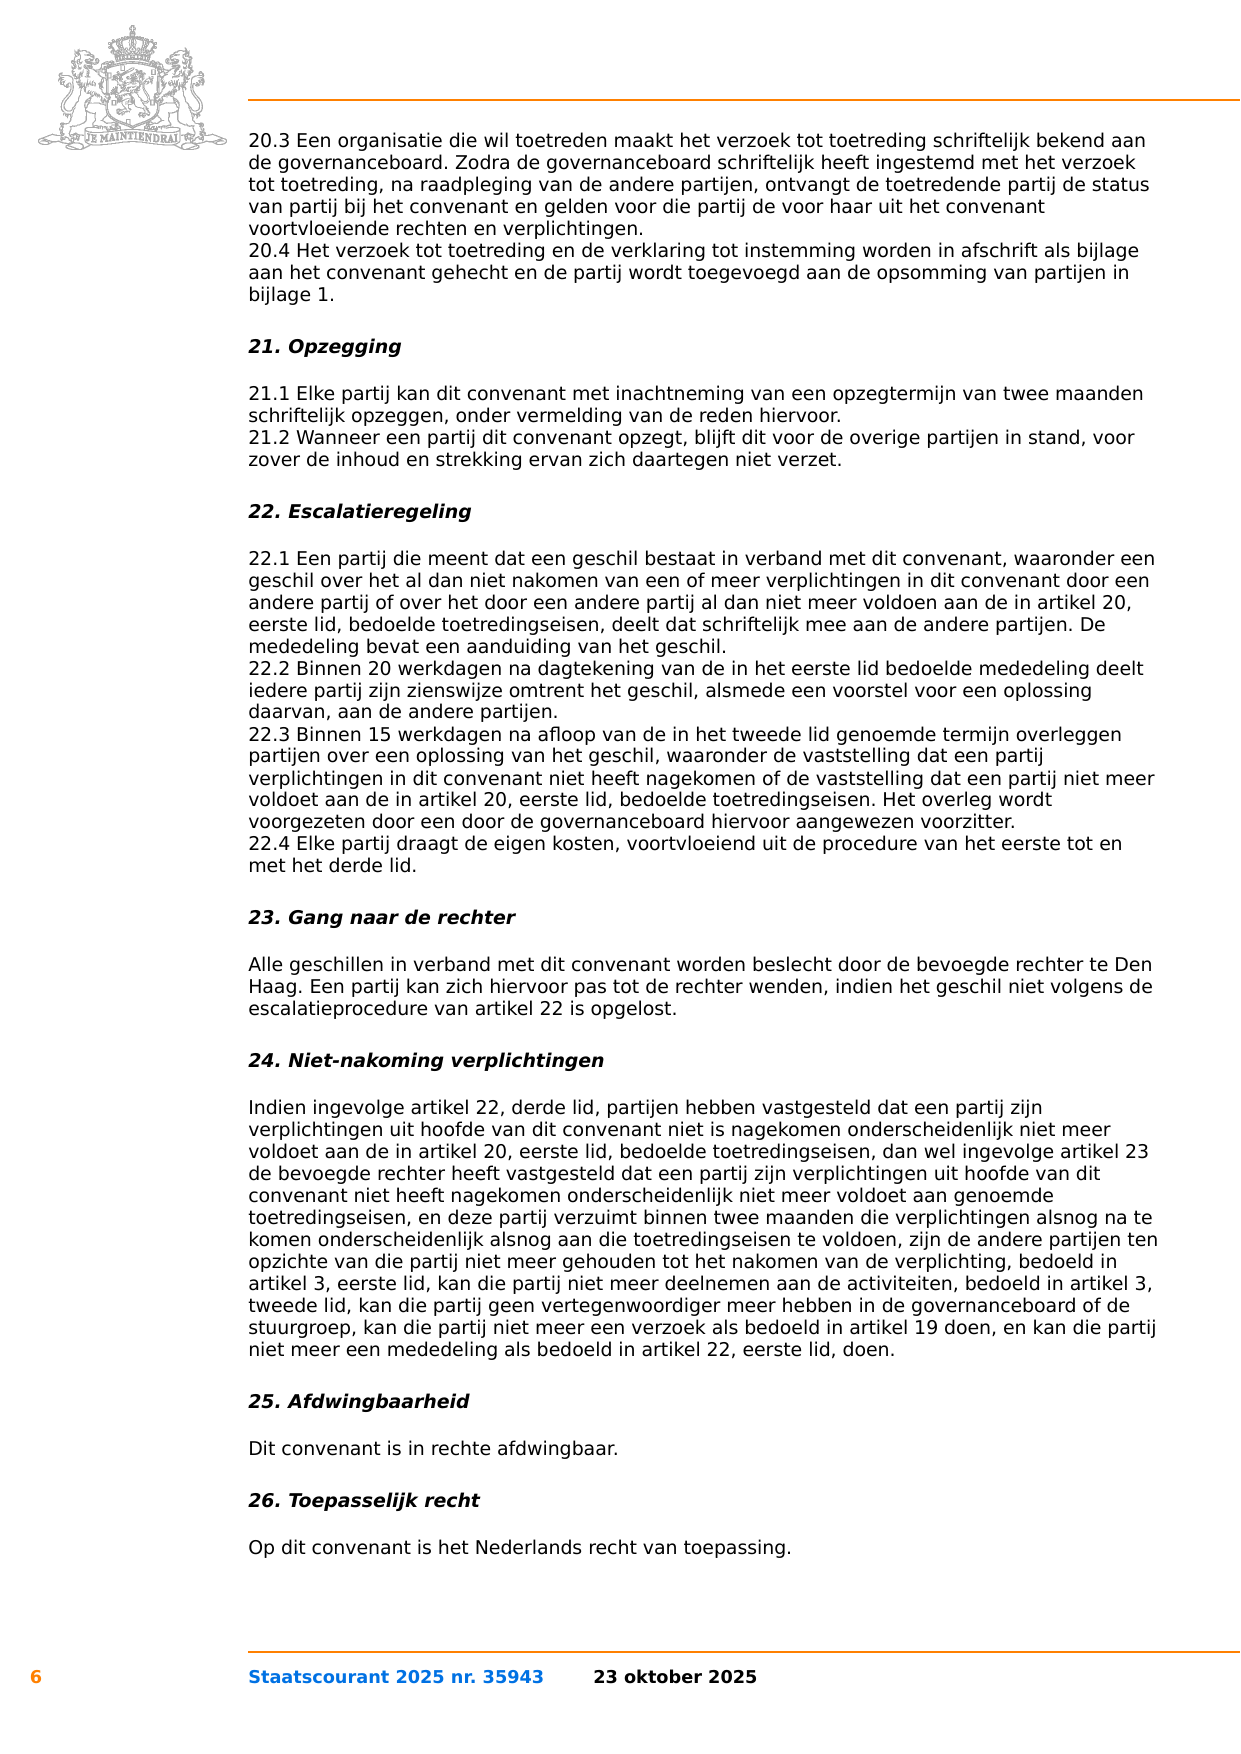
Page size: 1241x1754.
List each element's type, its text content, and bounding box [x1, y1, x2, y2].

text 22.1 Een partij die meent dat een geschil bestaat in verband met dit convenant, waaronder een geschil over het al dan niet nakomen van een of meer verplichtingen in dit convenant door een andere partij of over het door een andere partij al dan niet meer voldoen aan de in artikel 20, eerste lid, bedoelde toetredingseisen, deelt dat schriftelijk mee aan de andere partijen. De mededeling bevat een aanduiding van het geschil. [248, 548, 1163, 657]
text Dit convenant is in rechte afdwingbaar. [248, 1438, 1163, 1460]
text Indien ingevolge artikel 22, derde lid, partijen hebben vastgesteld dat een partij zijn verplichtingen uit hoofde van dit convenant niet is nagekomen onderscheidenlijk niet meer voldoet aan de in artikel 20, eerste lid, bedoelde toetredingseisen, dan wel ingevolge artikel 23 de bevoegde rechter heeft vastgesteld dat een partij zijn verplichtingen uit hoofde van dit convenant niet heeft nagekomen onderscheidenlijk niet meer voldoet aan genoemde toetredingseisen, en deze partij verzuimt binnen twee maanden die verplichtingen alsnog na te komen onderscheidenlijk alsnog aan die toetredingseisen te voldoen, zijn de andere partijen ten opzichte van die partij niet meer gehouden tot het nakomen van de verplichting, bedoeld in artikel 3, eerste lid, kan die partij niet meer deelnemen aan de activiteiten, bedoeld in artikel 3, tweede lid, kan die partij geen vertegenwoordiger meer hebben in de governanceboard of de stuurgroep, kan die partij niet meer een verzoek als bedoeld in artikel 19 doen, en kan die partij niet meer een mededeling als bedoeld in artikel 22, eerste lid, doen. [248, 1097, 1163, 1361]
subtitle 21. Opzegging [248, 336, 1163, 358]
text Op dit convenant is het Nederlands recht van toepassing. [248, 1537, 1163, 1559]
text Alle geschillen in verband met dit convenant worden beslecht door de bevoegde rechter te Den Haag. Een partij kan zich hiervoor pas tot de rechter wenden, indien het geschil niet volgens de escalatieprocedure van artikel 22 is opgelost. [248, 954, 1163, 1020]
subtitle 24. Niet-nakoming verplichtingen [248, 1050, 1163, 1072]
text 22.2 Binnen 20 werkdagen na dagtekening van de in het eerste lid bedoelde mededeling deelt iedere partij zijn zienswijze omtrent het geschil, alsmede een voorstel voor een oplossing daarvan, aan de andere partijen. [248, 657, 1163, 723]
picture [38, 25, 227, 150]
text 21.2 Wanneer een partij dit convenant opzegt, blijft dit voor de overige partijen in stand, voor zover de inhoud en strekking ervan zich daartegen niet verzet. [248, 427, 1163, 471]
text 21.1 Elke partij kan dit convenant met inachtneming van een opzegtermijn van twee maanden schriftelijk opzeggen, onder vermelding van de reden hiervoor. [248, 383, 1163, 427]
subtitle 23. Gang naar de rechter [248, 907, 1163, 929]
text 22.4 Elke partij draagt de eigen kosten, voortvloeiend uit de procedure van het eerste tot en met het derde lid. [248, 833, 1163, 877]
subtitle 26. Toepasselijk recht [248, 1490, 1163, 1512]
text 20.3 Een organisatie die wil toetreden maakt het verzoek tot toetreding schriftelijk bekend aan de governanceboard. Zodra de governanceboard schriftelijk heeft ingestemd met het verzoek tot toetreding, na raadpleging van de andere partijen, ontvangt de toetredende partij de status van partij bij het convenant en gelden voor die partij de voor haar uit het convenant voortvloeiende rechten en verplichtingen. [248, 130, 1163, 240]
subtitle 25. Afdwingbaarheid [248, 1391, 1163, 1413]
text 20.4 Het verzoek tot toetreding en de verklaring tot instemming worden in afschrift als bijlage aan het convenant gehecht en de partij wordt toegevoegd aan de opsomming van partijen in bijlage 1. [248, 240, 1163, 306]
subtitle 22. Escalatieregeling [248, 501, 1163, 523]
text 22.3 Binnen 15 werkdagen na afloop van de in het tweede lid genoemde termijn overleggen partijen over een oplossing van het geschil, waaronder de vaststelling dat een partij verplichtingen in dit convenant niet heeft nagekomen of de vaststelling dat een partij niet meer voldoet aan de in artikel 20, eerste lid, bedoelde toetredingseisen. Het overleg wordt voorgezeten door een door de governanceboard hiervoor aangewezen voorzitter. [248, 723, 1163, 833]
